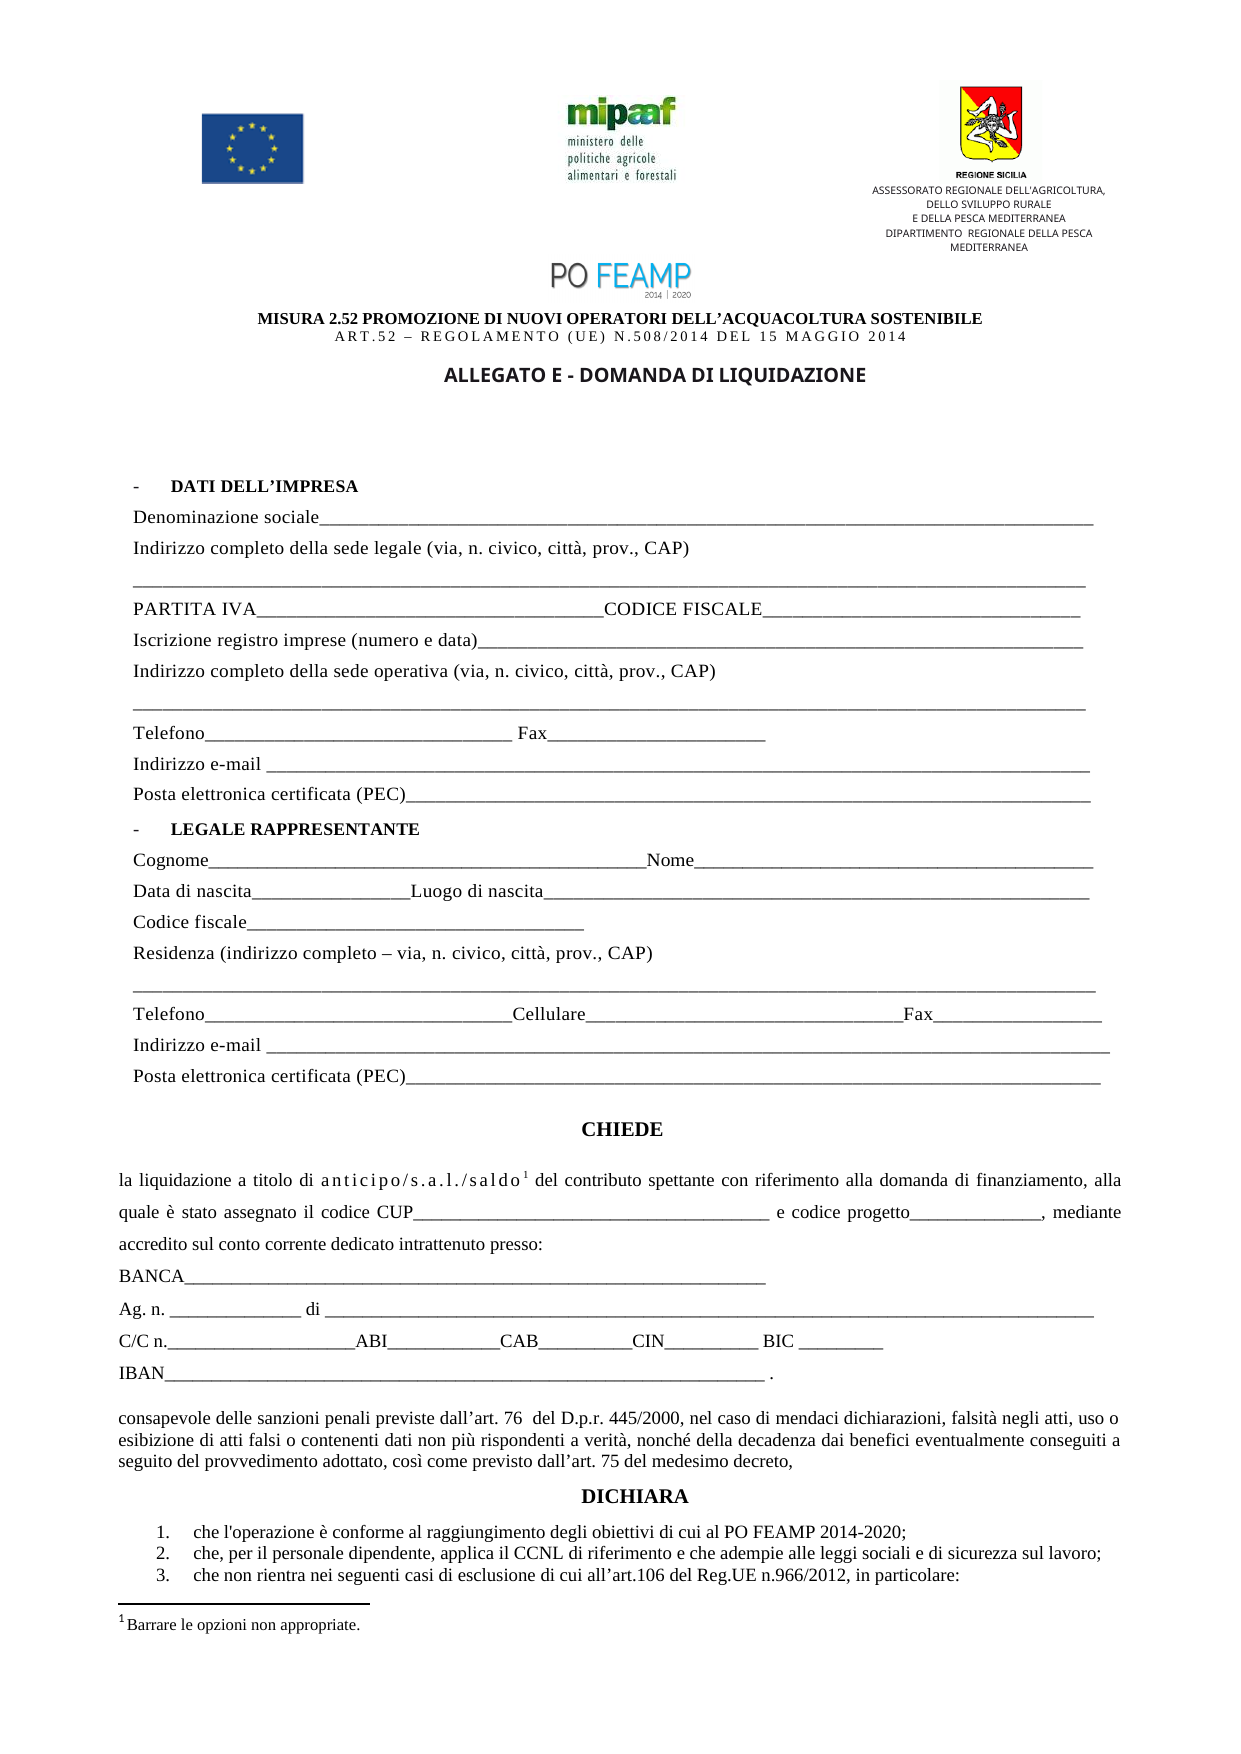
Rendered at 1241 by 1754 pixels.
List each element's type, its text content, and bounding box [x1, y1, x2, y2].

list LEGALE RAPPRESENTANTE [133, 818, 1122, 840]
text consapevole delle sanzioni penali previste dall’art. 76 del D.p.r. 445/2000, nel caso di mendaci dichiarazioni, falsità negli atti, uso o esibizione di atti falsi o contenenti dati non più rispondenti a verità, nonché della decadenza dai benefici eventualmente conseguiti a seguito del provvedimento adottato, così come previsto dall’art. 75 del medesimo decreto, [118, 1407, 1122, 1472]
text Posta elettronica certificata (PEC)_____________________________________________________________________ [133, 783, 1122, 805]
subtitle BANCA______________________________________________________________ [119, 1265, 1122, 1287]
text la liquidazione a titolo di anticipo/s.a.l./saldo del contributo spettante con riferimento alla domanda di finanziamento, alla quale è stato assegnato il codice CUP______________________________________ e codice progetto______________, mediante accredito sul conto corrente dedicato intrattenuto presso: [119, 1168, 1122, 1254]
text Indirizzo completo della sede operativa (via, n. civico, città, prov., CAP) [133, 660, 1122, 682]
text Cognome_____________________________________________Nome_________________________________________ [133, 849, 1122, 871]
subtitle DICHIARA [581, 1484, 1149, 1508]
text Ag. n. ______________ di __________________________________________________________________________________ [119, 1298, 1122, 1319]
subtitle CHIEDE [581, 1117, 1148, 1141]
text Indirizzo completo della sede legale (via, n. civico, città, prov., CAP) [133, 537, 1122, 558]
subtitle PARTITA IVA___________________________________CODICE FISCALE________________________________ [133, 598, 1122, 620]
text Codice fiscale__________________________________ [133, 911, 1122, 932]
text Barrare le opzioni non appropriate. [118, 1610, 1122, 1636]
text IBAN________________________________________________________________ . [119, 1362, 1122, 1384]
picture [201, 113, 305, 184]
picture [557, 95, 687, 184]
text Data di nascita________________Luogo di nascita_______________________________________________________ [133, 880, 1122, 902]
picture [939, 80, 1043, 184]
text _________________________________________________________________________________________________ [133, 972, 1122, 994]
list che l'operazione è conforme al raggiungimento degli obiettivi di cui al PO FEAMP 2014-2020; [137, 1521, 1122, 1542]
text Indirizzo e-mail ___________________________________________________________________________________ [133, 752, 1122, 774]
subtitle C/C n.____________________ABI____________CAB__________CIN__________ BIC _________ [119, 1330, 1122, 1351]
subtitle Telefono_______________________________ Fax______________________ [133, 722, 1122, 743]
list che, per il personale dipendente, applica il CCNL di riferimento e che adempie alle leggi sociali e di sicurezza sul lavoro; [137, 1542, 1122, 1564]
text Indirizzo e-mail _____________________________________________________________________________________ [133, 1034, 1122, 1056]
text ________________________________________________________________________________________________ [133, 567, 1122, 589]
list DATI DELL’IMPRESA [133, 475, 1122, 497]
text ________________________________________________________________________________________________ [133, 691, 1122, 712]
list che non rientra nei seguenti casi di esclusione di cui all’art.106 del Reg.UE n.966/2012, in particolare: [137, 1564, 1122, 1585]
text Residenza (indirizzo completo – via, n. civico, città, prov., CAP) [133, 942, 1122, 963]
text Iscrizione registro imprese (numero e data)_____________________________________________________________ [133, 629, 1122, 651]
text Denominazione sociale______________________________________________________________________________ [133, 506, 1122, 527]
text Posta elettronica certificata (PEC)______________________________________________________________________ [133, 1065, 1122, 1087]
text Telefono_______________________________Cellulare________________________________Fax_________________ [133, 1003, 1122, 1025]
